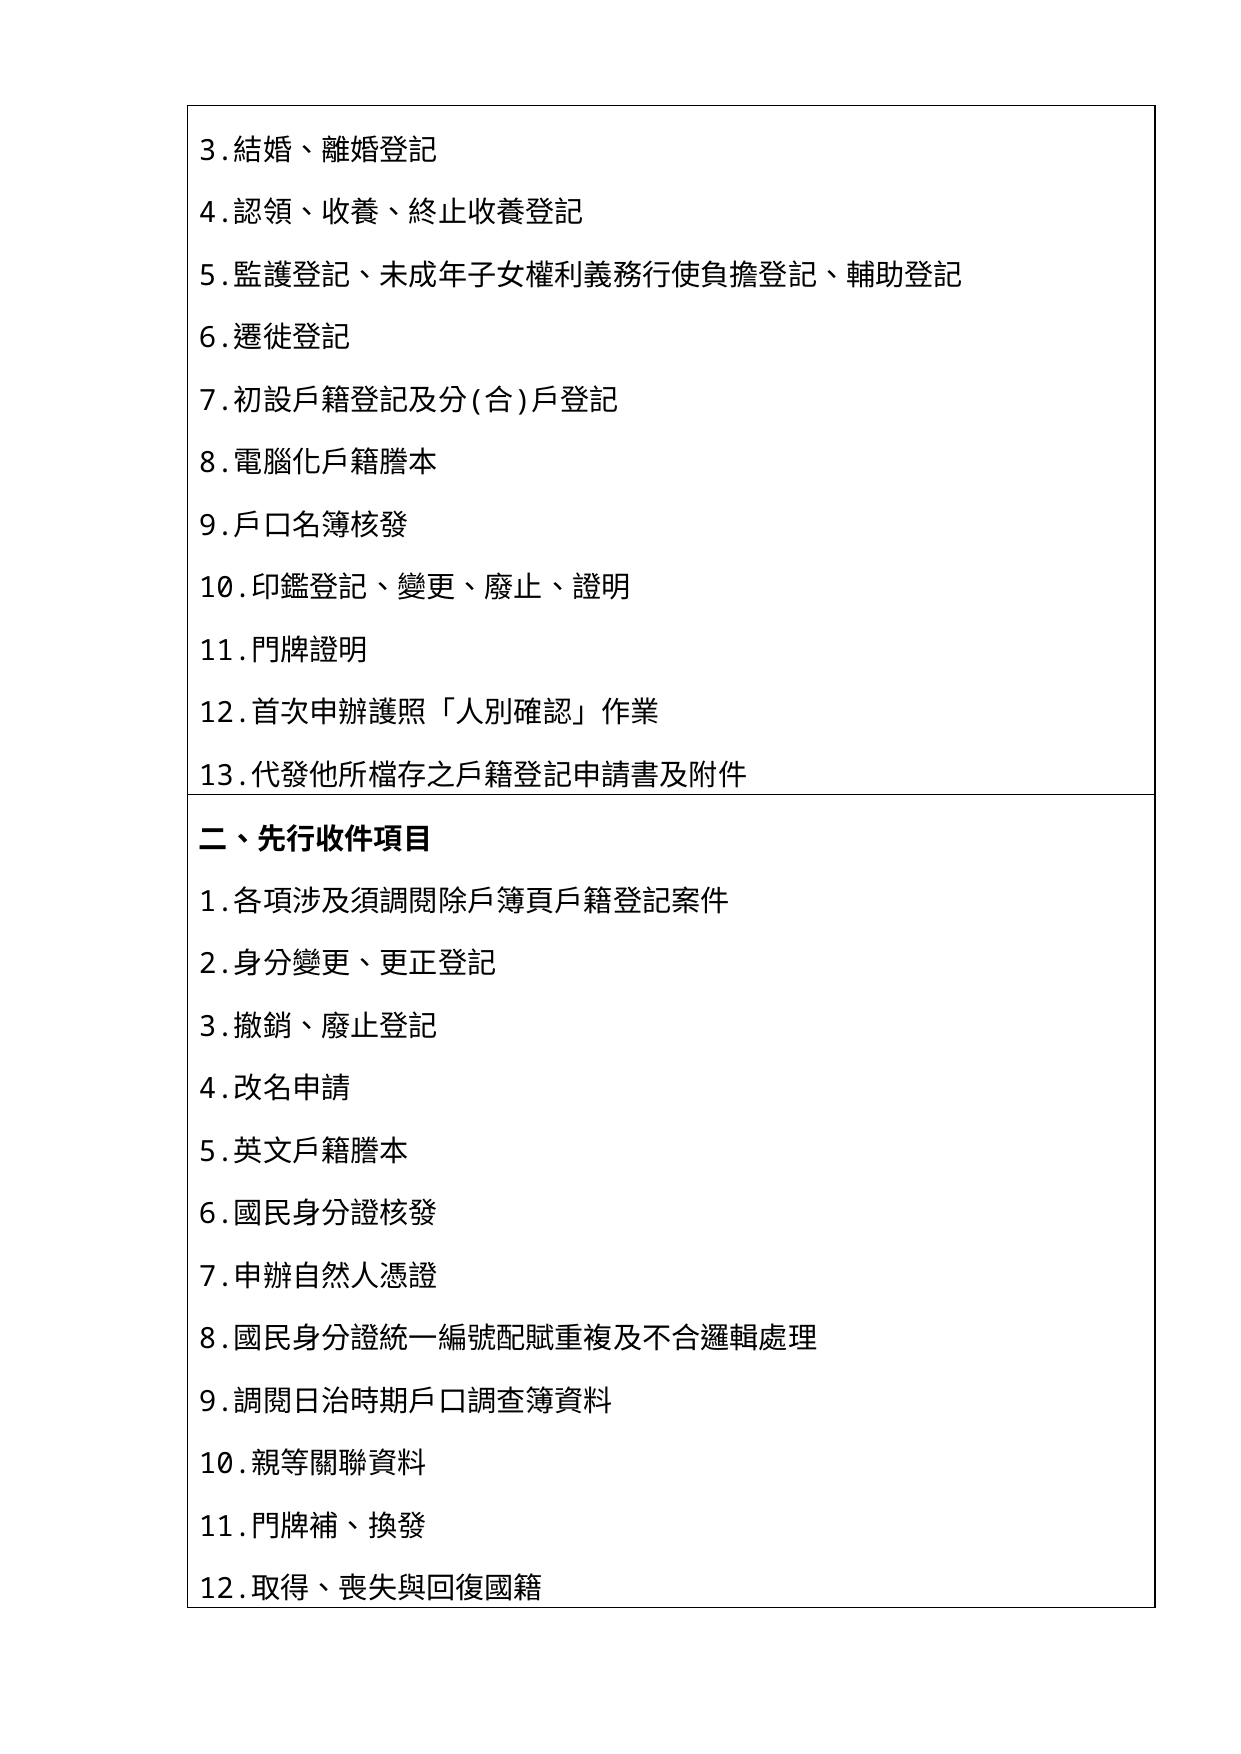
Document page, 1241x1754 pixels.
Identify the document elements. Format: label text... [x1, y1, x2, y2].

table_cell 3.結婚、離婚登記 4.認領、收養、終止收養登記 5.監護登記、未成年子女權利義務行使負擔登記、輔助登記 6.遷徙登記 7.初設戶籍登記及分(合)戶登記 8.電腦化戶籍謄本 9.戶口名簿核發 10.印鑑登記、變更、廢止、證明 11.門牌證明 12.首次申辦護照「人別確認」作業 13.代發他所檔存之戶籍登記申請書及附件 [188, 106, 1154, 794]
table_cell 二、先行收件項目 1.各項涉及須調閱除戶簿頁戶籍登記案件 2.身分變更、更正登記 3.撤銷、廢止登記 4.改名申請 5.英文戶籍謄本 6.國民身分證核發 7.申辦自然人憑證 8.國民身分證統一編號配賦重複及不合邏輯處理 9.調閱日治時期戶口調查簿資料 10.親等關聯資料 11.門牌補、換發 12.取得、喪失與回復國籍 [188, 795, 1154, 1607]
